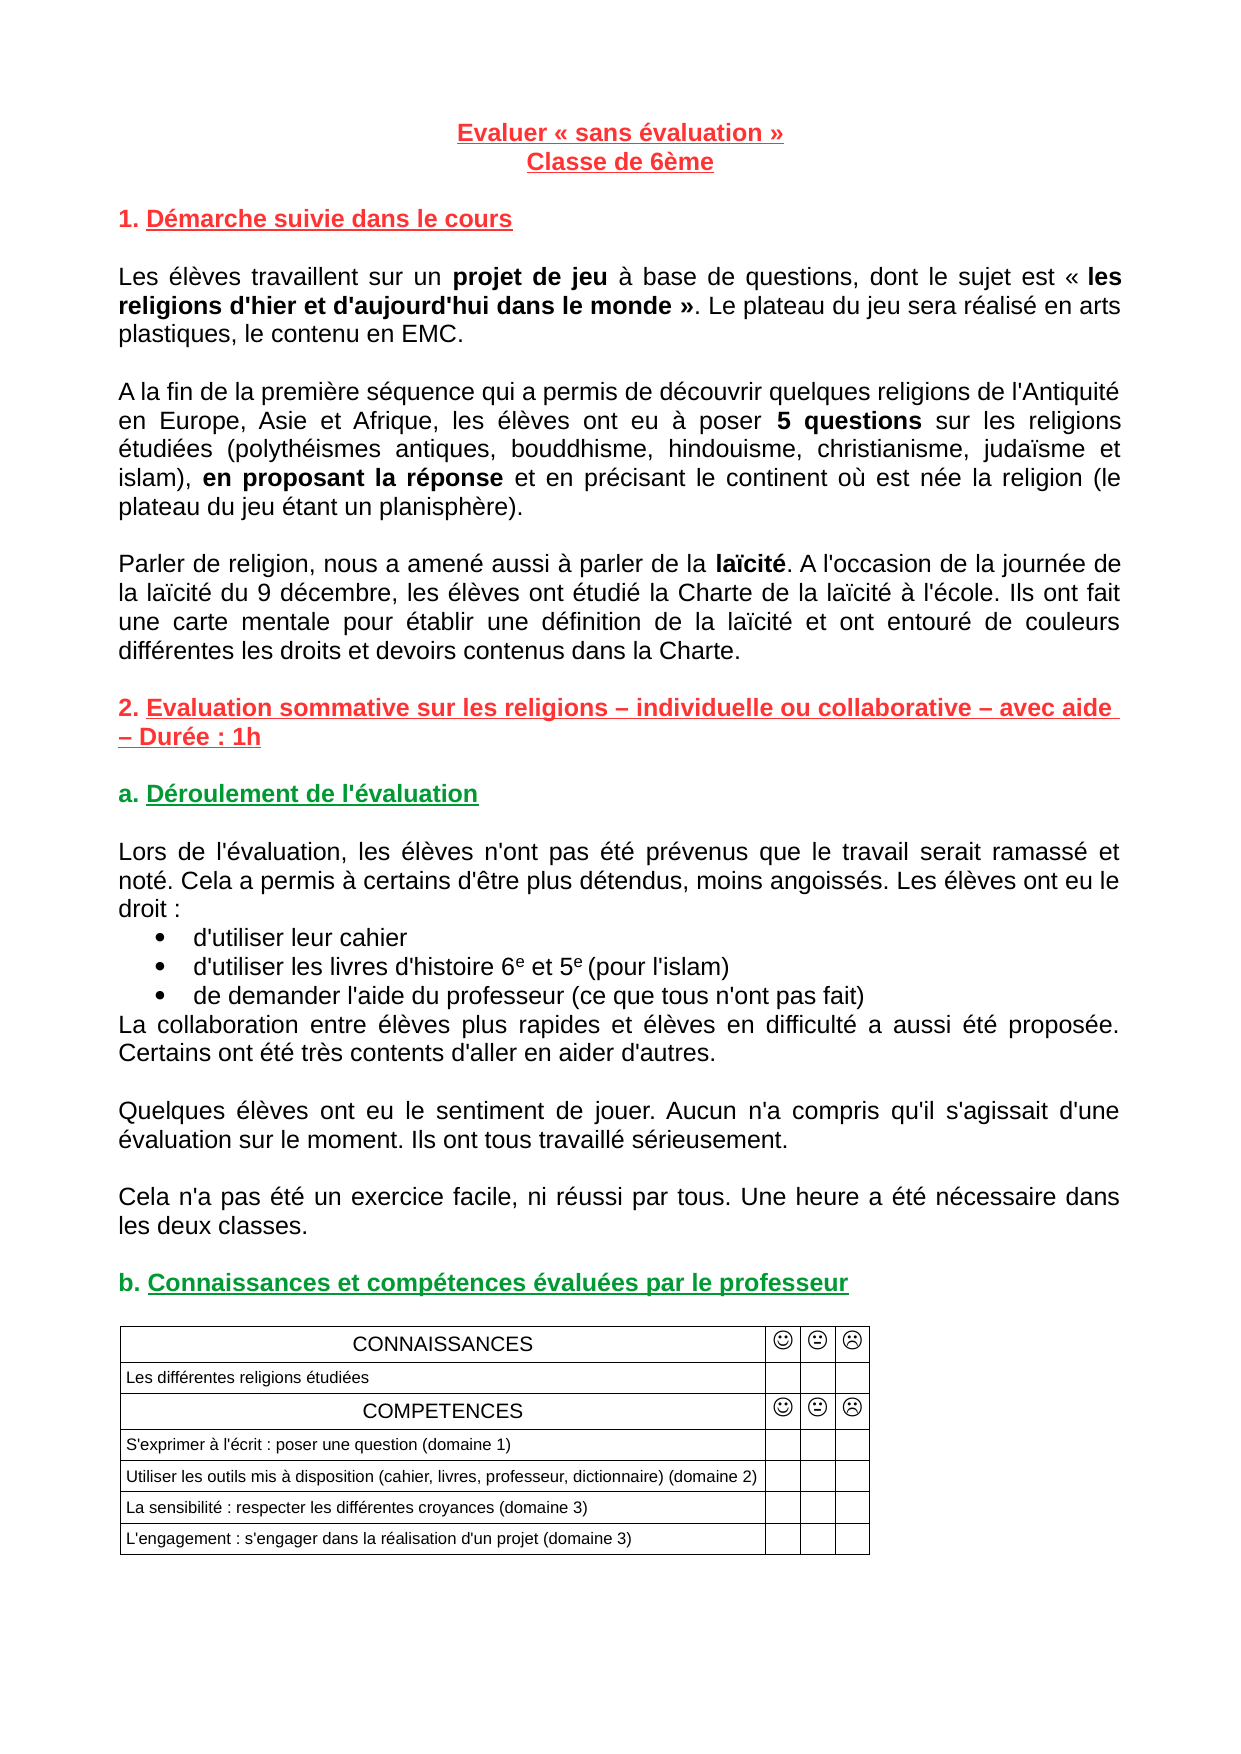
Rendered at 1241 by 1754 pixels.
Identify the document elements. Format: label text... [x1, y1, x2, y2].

table_cell [766, 1363, 800, 1393]
table_cell [766, 1492, 800, 1522]
table_cell [801, 1363, 835, 1393]
table_cell S'exprimer à l'écrit : poser une question (domaine 1) [121, 1430, 765, 1460]
table_header  [836, 1327, 869, 1362]
text Les élèves travaillent sur un projet de jeu à base de questions, dont le sujet est « les religions d'hier et d'aujourd'hui dans le monde ». Le plateau du jeu sera réalisé en arts plastiques, le contenu en EMC. [118, 262, 1122, 348]
table_cell [766, 1461, 800, 1491]
table_cell La sensibilité : respecter les différentes croyances (domaine 3) [121, 1492, 765, 1522]
text A la fin de la première séquence qui a permis de découvrir quelques religions de l'Antiquité en Europe, Asie et Afrique, les élèves ont eu à poser 5 questions sur les religions étudiées (polythéismes antiques, bouddhisme, hindouisme, christianisme, judaïsme et islam), en proposant la réponse et en précisant le continent où est née la religion (le plateau du jeu étant un planisphère). [118, 377, 1122, 521]
table_cell [836, 1430, 869, 1460]
table_cell [836, 1492, 869, 1522]
table_cell  [766, 1394, 800, 1429]
text Cela n'a pas été un exercice facile, ni réussi par tous. Une heure a été nécessaire dans les deux classes. [118, 1182, 1122, 1240]
table_cell  [801, 1394, 835, 1429]
table_cell [801, 1430, 835, 1460]
table_cell [801, 1492, 835, 1522]
text Quelques élèves ont eu le sentiment de jouer. Aucun n'a compris qu'il s'agissait d'une évaluation sur le moment. Ils ont tous travaillé sérieusement. [118, 1096, 1122, 1153]
table_cell [836, 1524, 869, 1553]
list d'utiliser les livres d'histoire 6e et 5e (pour l'islam) [156, 952, 1122, 981]
table_cell Les différentes religions étudiées [121, 1363, 765, 1393]
list de demander l'aide du professeur (ce que tous n'ont pas fait) [156, 981, 1122, 1010]
text Lors de l'évaluation, les élèves n'ont pas été prévenus que le travail serait ramassé et noté. Cela a permis à certains d'être plus détendus, moins angoissés. Les élèves ont eu le droit : [118, 837, 1122, 923]
table_cell Utiliser les outils mis à disposition (cahier, livres, professeur, dictionnaire) (domaine 2) [121, 1461, 765, 1491]
text a. Déroulement de l'évaluation [118, 779, 1122, 808]
text b. Connaissances et compétences évaluées par le professeur [118, 1268, 1122, 1297]
table_cell [836, 1461, 869, 1491]
text La collaboration entre élèves plus rapides et élèves en difficulté a aussi été proposée. Certains ont été très contents d'aller en aider d'autres. [118, 1010, 1122, 1067]
table_cell COMPETENCES [121, 1394, 765, 1429]
table_cell [801, 1524, 835, 1553]
text Parler de religion, nous a amené aussi à parler de la laïcité. A l'occasion de la journée de la laïcité du 9 décembre, les élèves ont étudié la Charte de la laïcité à l'école. Ils ont fait une carte mentale pour établir une définition de la laïcité et ont entouré de couleurs différentes les droits et devoirs contenus dans la Charte. [118, 549, 1122, 664]
text Evaluer « sans évaluation » [118, 118, 1122, 147]
table_cell  [836, 1394, 869, 1429]
table_cell [766, 1524, 800, 1553]
table_cell [836, 1363, 869, 1393]
table_header CONNAISSANCES [121, 1327, 765, 1362]
text Classe de 6ème [118, 147, 1122, 176]
table_header  [801, 1327, 835, 1362]
table_cell [801, 1461, 835, 1491]
table_header  [766, 1327, 800, 1362]
text 1. Démarche suivie dans le cours [118, 204, 1122, 233]
table_cell [766, 1430, 800, 1460]
list d'utiliser leur cahier [156, 923, 1122, 952]
table_cell L'engagement : s'engager dans la réalisation d'un projet (domaine 3) [121, 1524, 765, 1553]
text 2. Evaluation sommative sur les religions – individuelle ou collaborative – avec aide – Durée : 1h [118, 693, 1122, 751]
